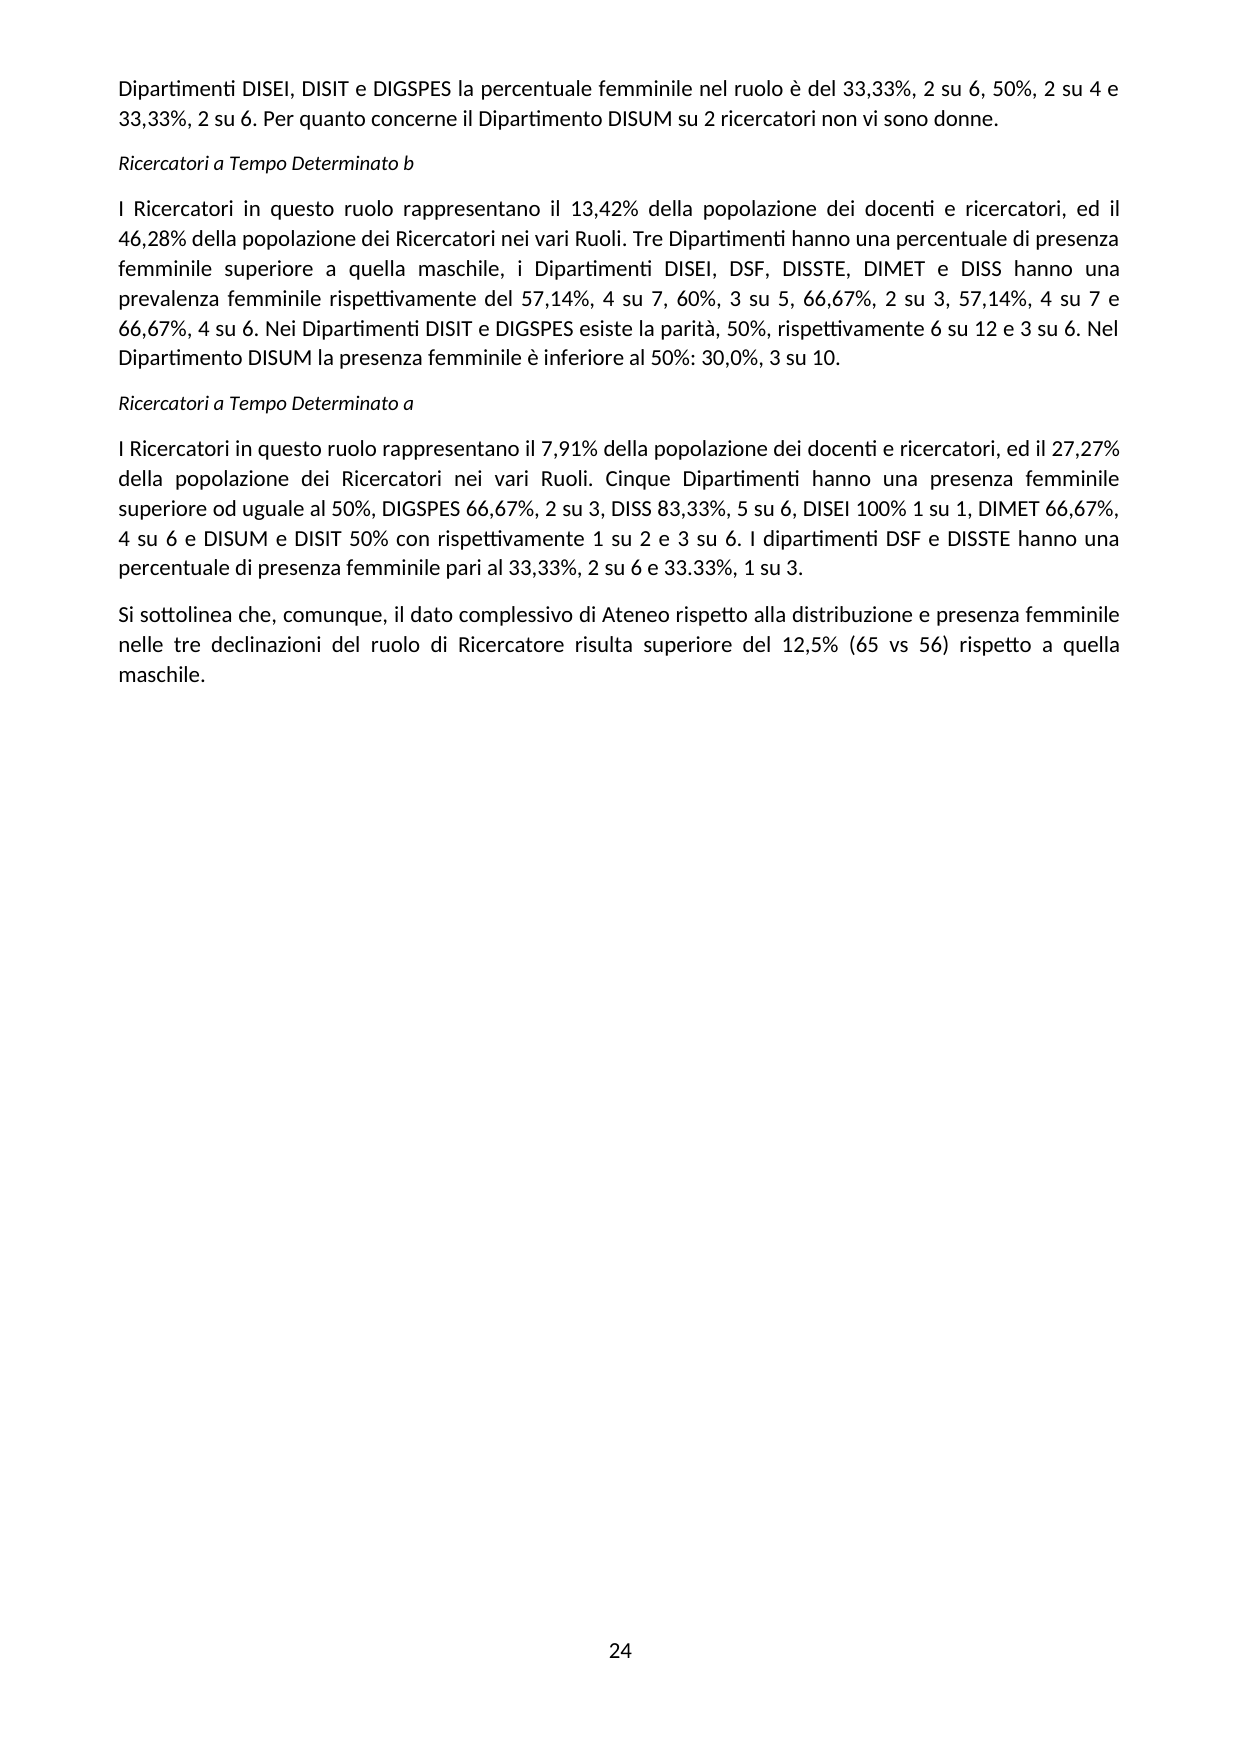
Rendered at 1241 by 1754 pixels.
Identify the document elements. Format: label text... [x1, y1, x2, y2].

text Si sottolinea che, comunque, il dato complessivo di Ateneo rispetto alla distribuzione e presenza femminile nelle tre declinazioni del ruolo di Ricercatore risulta superiore del 12,5% (65 vs 56) rispetto a quella maschile. [118, 600, 1122, 688]
text Dipartimenti DISEI, DISIT e DIGSPES la percentuale femminile nel ruolo è del 33,33%, 2 su 6, 50%, 2 su 4 e 33,33%, 2 su 6. Per quanto concerne il Dipartimento DISUM su 2 ricercatori non vi sono donne. [118, 74, 1122, 132]
text I Ricercatori in questo ruolo rappresentano il 7,91% della popolazione dei docenti e ricercatori, ed il 27,27% della popolazione dei Ricercatori nei vari Ruoli. Cinque Dipartimenti hanno una presenza femminile superiore od uguale al 50%, DIGSPES 66,67%, 2 su 3, DISS 83,33%, 5 su 6, DISEI 100% 1 su 1, DIMET 66,67%, 4 su 6 e DISUM e DISIT 50% con rispettivamente 1 su 2 e 3 su 6. I dipartimenti DSF e DISSTE hanno una percentuale di presenza femminile pari al 33,33%, 2 su 6 e 33.33%, 1 su 3. [118, 434, 1122, 582]
text Ricercatori a Tempo Determinato b [118, 150, 1122, 176]
text I Ricercatori in questo ruolo rappresentano il 13,42% della popolazione dei docenti e ricercatori, ed il 46,28% della popolazione dei Ricercatori nei vari Ruoli. Tre Dipartimenti hanno una percentuale di presenza femminile superiore a quella maschile, i Dipartimenti DISEI, DSF, DISSTE, DIMET e DISS hanno una prevalenza femminile rispettivamente del 57,14%, 4 su 7, 60%, 3 su 5, 66,67%, 2 su 3, 57,14%, 4 su 7 e 66,67%, 4 su 6. Nei Dipartimenti DISIT e DIGSPES esiste la parità, 50%, rispettivamente 6 su 12 e 3 su 6. Nel Dipartimento DISUM la presenza femminile è inferiore al 50%: 30,0%, 3 su 10. [118, 194, 1122, 372]
text Ricercatori a Tempo Determinato a [118, 390, 1122, 416]
